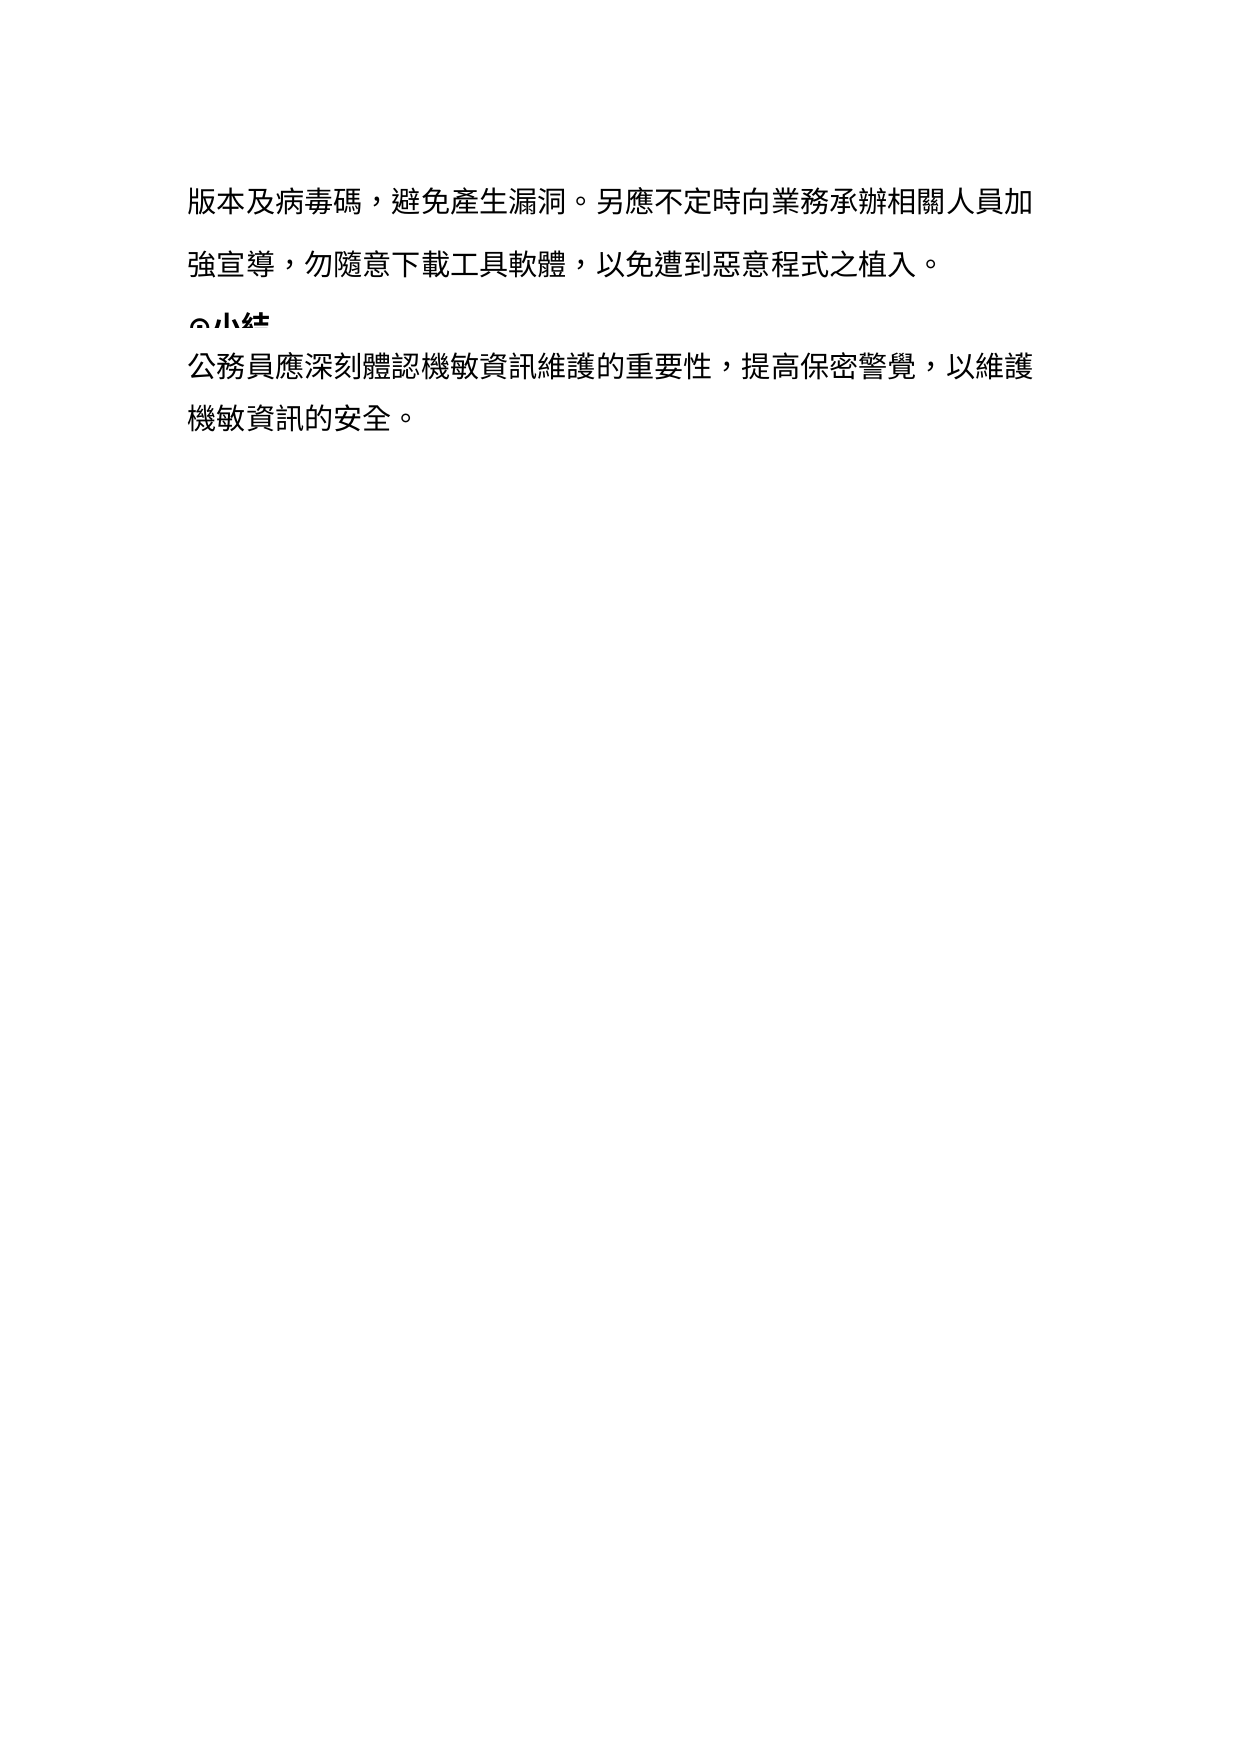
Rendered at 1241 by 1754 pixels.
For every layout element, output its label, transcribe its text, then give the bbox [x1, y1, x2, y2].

text ⊙小結 [172, 283, 1068, 453]
text 公務員應深刻體認機敏資訊維護的重要性，提高保密警覺，以維護機敏資訊的安全。 [187, 336, 1053, 440]
text 版本及病毒碼，避免產生漏洞。另應不定時向業務承辦相關人員加強宣導，勿隨意下載工具軟體，以免遭到惡意程式之植入。 [187, 158, 1053, 283]
